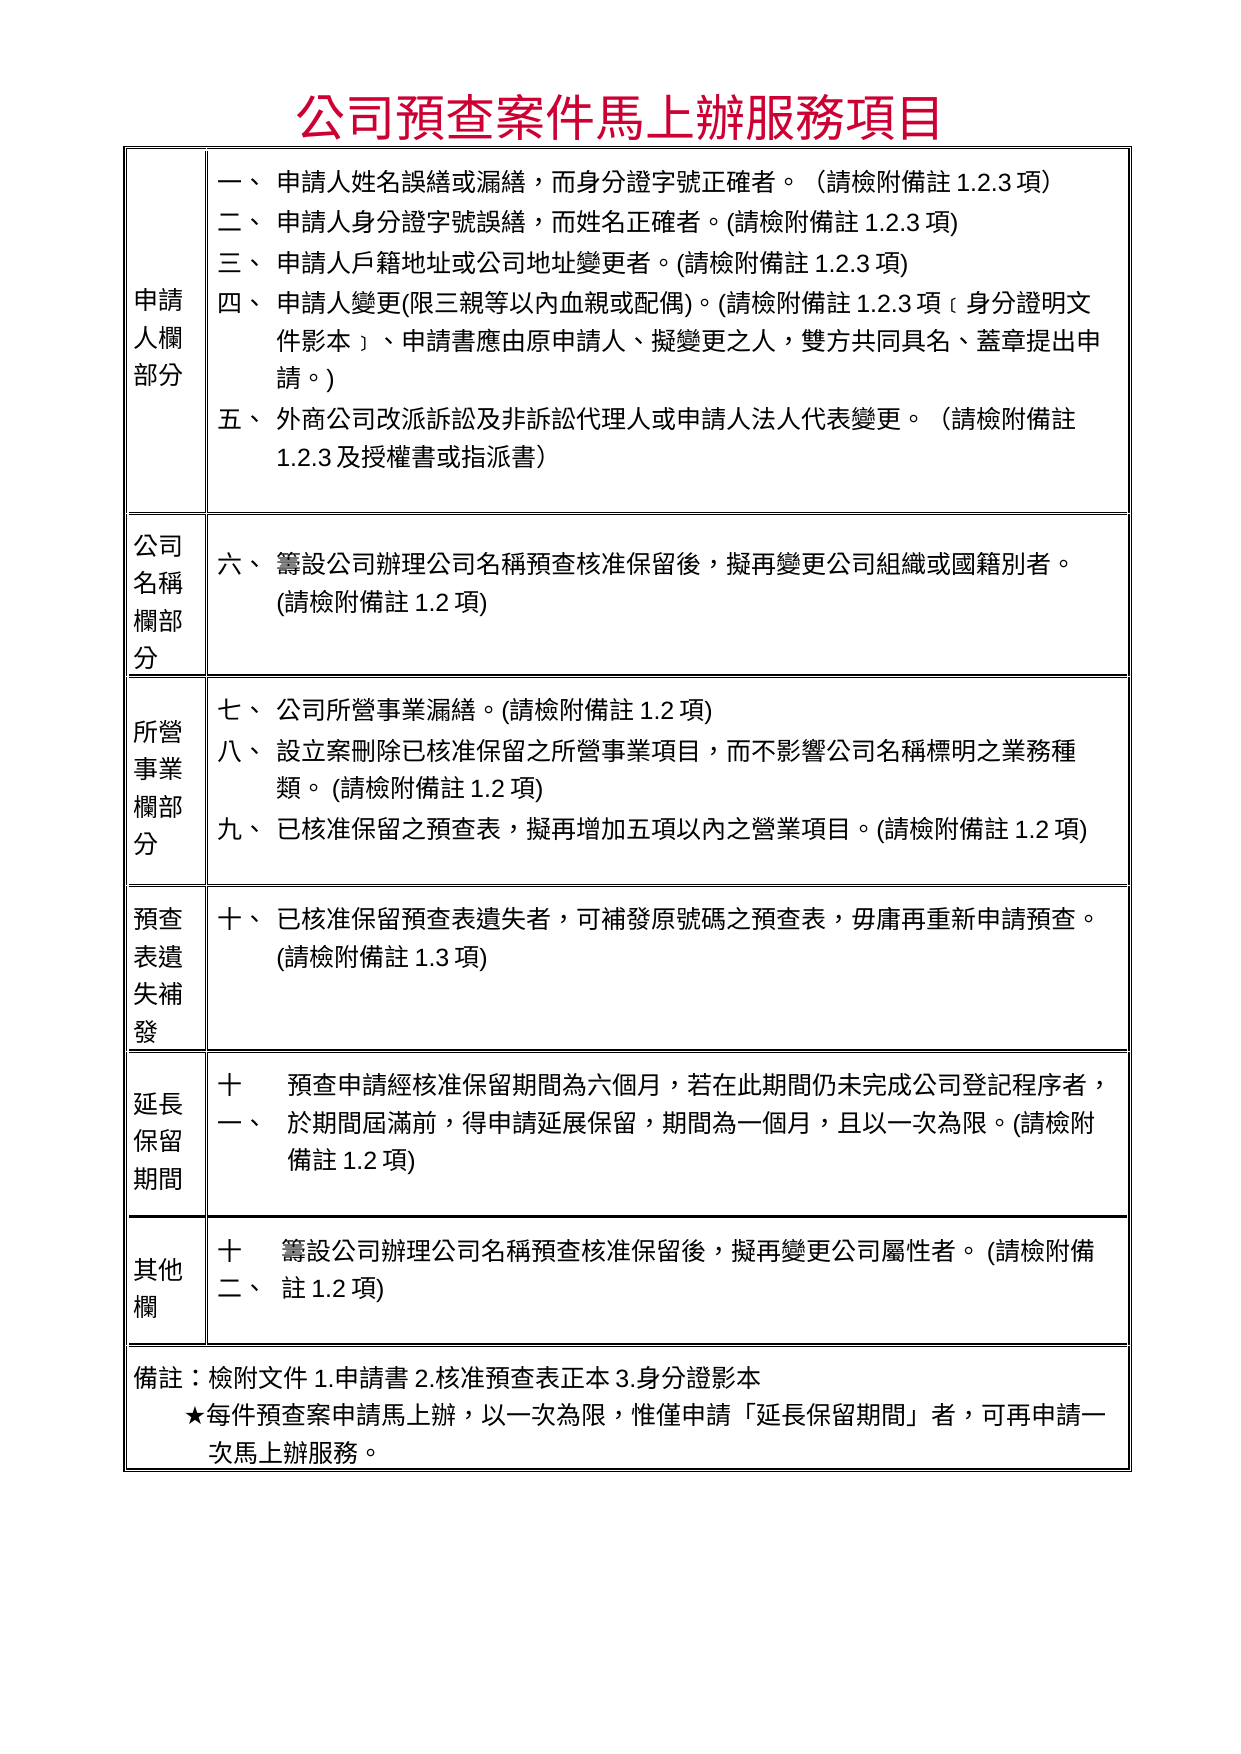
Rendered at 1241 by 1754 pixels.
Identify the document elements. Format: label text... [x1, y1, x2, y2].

table_header 公司所營事業漏繕。(請檢附備註1.2項) [274, 682, 1116, 723]
table_header 六、 [215, 537, 274, 615]
table_cell 所營 事業 欄部 分 [127, 674, 205, 883]
table_header 七、 [215, 682, 274, 723]
table_header 十 二、 [215, 1223, 274, 1301]
table_cell 外商公司改派訴訟及非訴訟代理人或申請人法人代表變更。（請檢附備註1.2.3及授權書或指派書） [274, 391, 1116, 469]
table_header 預查申請經核准保留期間為六個月，若在此期間仍未完成公司登記程序者，於期間屆滿前，得申請延展保留，期間為一個月，且以一次為限。(請檢附備註1.2項) [286, 1057, 1116, 1173]
table_cell 備註：檢附文件1.申請書2.核准預查表正本3.身分證影本 ★每件預查案申請馬上辦，以一次為限，惟僅申請「延長保留期間」者，可再申請一次馬上辦服務。 [127, 1343, 1129, 1468]
text 公司預查案件馬上辦服務項目 [118, 71, 1122, 146]
table_header 申請人姓名誤繕或漏繕，而身分證字號正確者。（請檢附備註1.2.3項） [274, 154, 1116, 194]
table_header 申請 人欄 部分 [127, 149, 207, 511]
table_cell 五、 [215, 391, 274, 469]
table_cell 四、 [215, 276, 274, 391]
table_cell 延長 保留 期間 [127, 1049, 205, 1215]
table_cell 八、 [215, 723, 274, 801]
table_cell [208, 1049, 1129, 1215]
table_header 十、 [215, 891, 274, 1007]
table_cell 申請人變更(限三親等以內血親或配偶)。(請檢附備註1.2.3項﹝身分證明文件影本﹞、申請書應由原申請人、擬變更之人，雙方共同具名、蓋章提出申請。) [274, 276, 1116, 391]
table_cell 公司 名稱 欄部 分 [127, 511, 205, 674]
table_header 十一、 [215, 1057, 286, 1173]
table_cell 其他 欄 [127, 1215, 205, 1343]
table_cell 三、 [215, 235, 274, 276]
table_header 籌設公司辦理公司名稱預查核准保留後，擬再變更公司組織或國籍別者。 (請檢附備註1.2項) [274, 537, 1116, 615]
table_cell [208, 674, 1129, 883]
table_header [207, 149, 1128, 511]
table_header 籌設公司辦理公司名稱預查核准保留後，擬再變更公司屬性者。 (請檢附備註1.2項) [274, 1223, 1116, 1301]
table_header 一、 [215, 154, 274, 194]
table_cell 預查 表遺 失補 發 [127, 884, 205, 1049]
table_cell [208, 884, 1129, 1049]
table_cell 申請人身分證字號誤繕，而姓名正確者。(請檢附備註1.2.3項) [274, 194, 1116, 235]
table_cell [208, 511, 1129, 674]
table_cell [208, 1215, 1128, 1343]
table_cell 九、 [215, 801, 274, 841]
table_cell 申請人戶籍地址或公司地址變更者。(請檢附備註1.2.3項) [274, 235, 1116, 276]
table_header 已核准保留預查表遺失者，可補發原號碼之預查表，毋庸再重新申請預查。(請檢附備註1.3項) [274, 891, 1116, 1007]
table_cell 設立案刪除已核准保留之所營事業項目，而不影響公司名稱標明之業務種類。 (請檢附備註1.2項) [274, 723, 1116, 801]
table_cell 已核准保留之預查表，擬再增加五項以內之營業項目。(請檢附備註1.2項) [274, 801, 1116, 841]
table_cell 二、 [215, 194, 274, 235]
